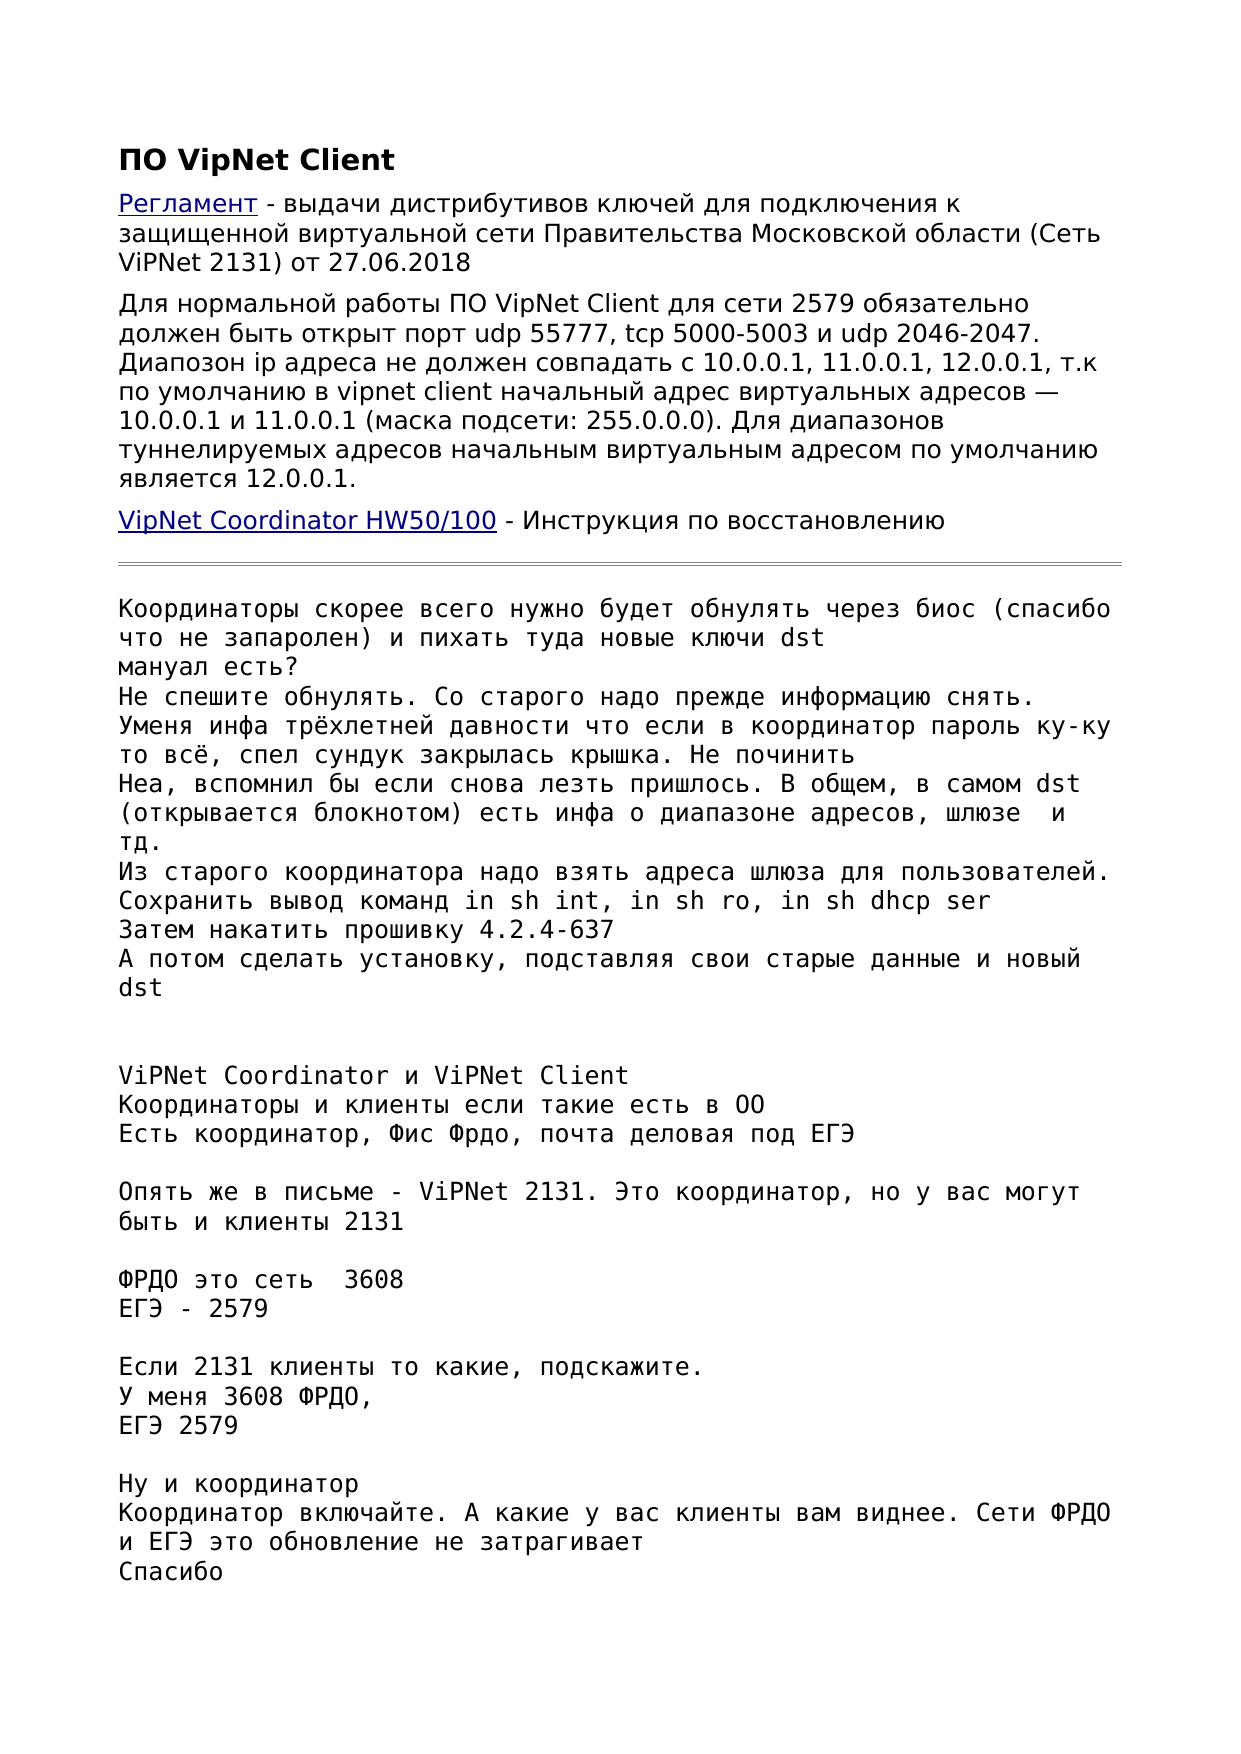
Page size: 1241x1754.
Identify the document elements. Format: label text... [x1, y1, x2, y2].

text Для нормальной работы ПО VipNet Client для сети 2579 обязательно должен быть открыт порт udp 55777, tcp 5000-5003 и udp 2046-2047. Диапозон ip адреса не должен совпадать с 10.0.0.1, 11.0.0.1, 12.0.0.1, т.к по умолчанию в vipnet client начальный адрес виртуальных адресов — 10.0.0.1 и 11.0.0.1 (маска подсети: 255.0.0.0). Для диапазонов туннелируемых адресов начальным виртуальным адресом по умолчанию является 12.0.0.1. [118, 289, 1122, 494]
subtitle ПО VipNet Client [118, 143, 1122, 177]
text Регламент - выдачи дистрибутивов ключей для подключения к защищенной виртуальной сети Правительства Московской области (Сеть ViPNet 2131) от 27.06.2018 [118, 189, 1122, 277]
text VipNet Coordinator HW50/100 - Инструкция по восстановлению [118, 506, 1122, 535]
text Координаторы скорее всего нужно будет обнулять через биос (спасибо что не запаролен) и пихать туда новые ключи dst мануал есть? Не спешите обнулять. Со старого надо прежде информацию снять. Уменя инфа трёхлетней давности что если в координатор пароль ку-ку то всё, спел сундук закрылась крышка. Не починить Неа, вспомнил бы если снова лезть пришлось. В общем, в самом dst (открывается блокнотом) есть инфа о диапазоне адресов, шлюзе и тд. Из старого координатора надо взять адреса шлюза для пользователей. Сохранить вывод команд in sh int, in sh ro, in sh dhcp ser Затем накатить прошивку 4.2.4-637 А потом сделать установку, подставляя свои старые данные и новый dst ViPNet Coordinator и ViPNet Client Координаторы и клиенты если такие есть в ОО Есть координатор, Фис Фрдо, почта деловая под ЕГЭ Опять же в письме - ViPNet 2131. Это координатор, но у вас могут быть и клиенты 2131 ФРДО это сеть 3608 ЕГЭ - 2579 Если 2131 клиенты то какие, подскажите. У меня 3608 ФРДО, ЕГЭ 2579 Ну и координатор Координатор включайте. А какие у вас клиенты вам виднее. Сети ФРДО и ЕГЭ это обновление не затрагивает Спасибо [118, 594, 1122, 1615]
